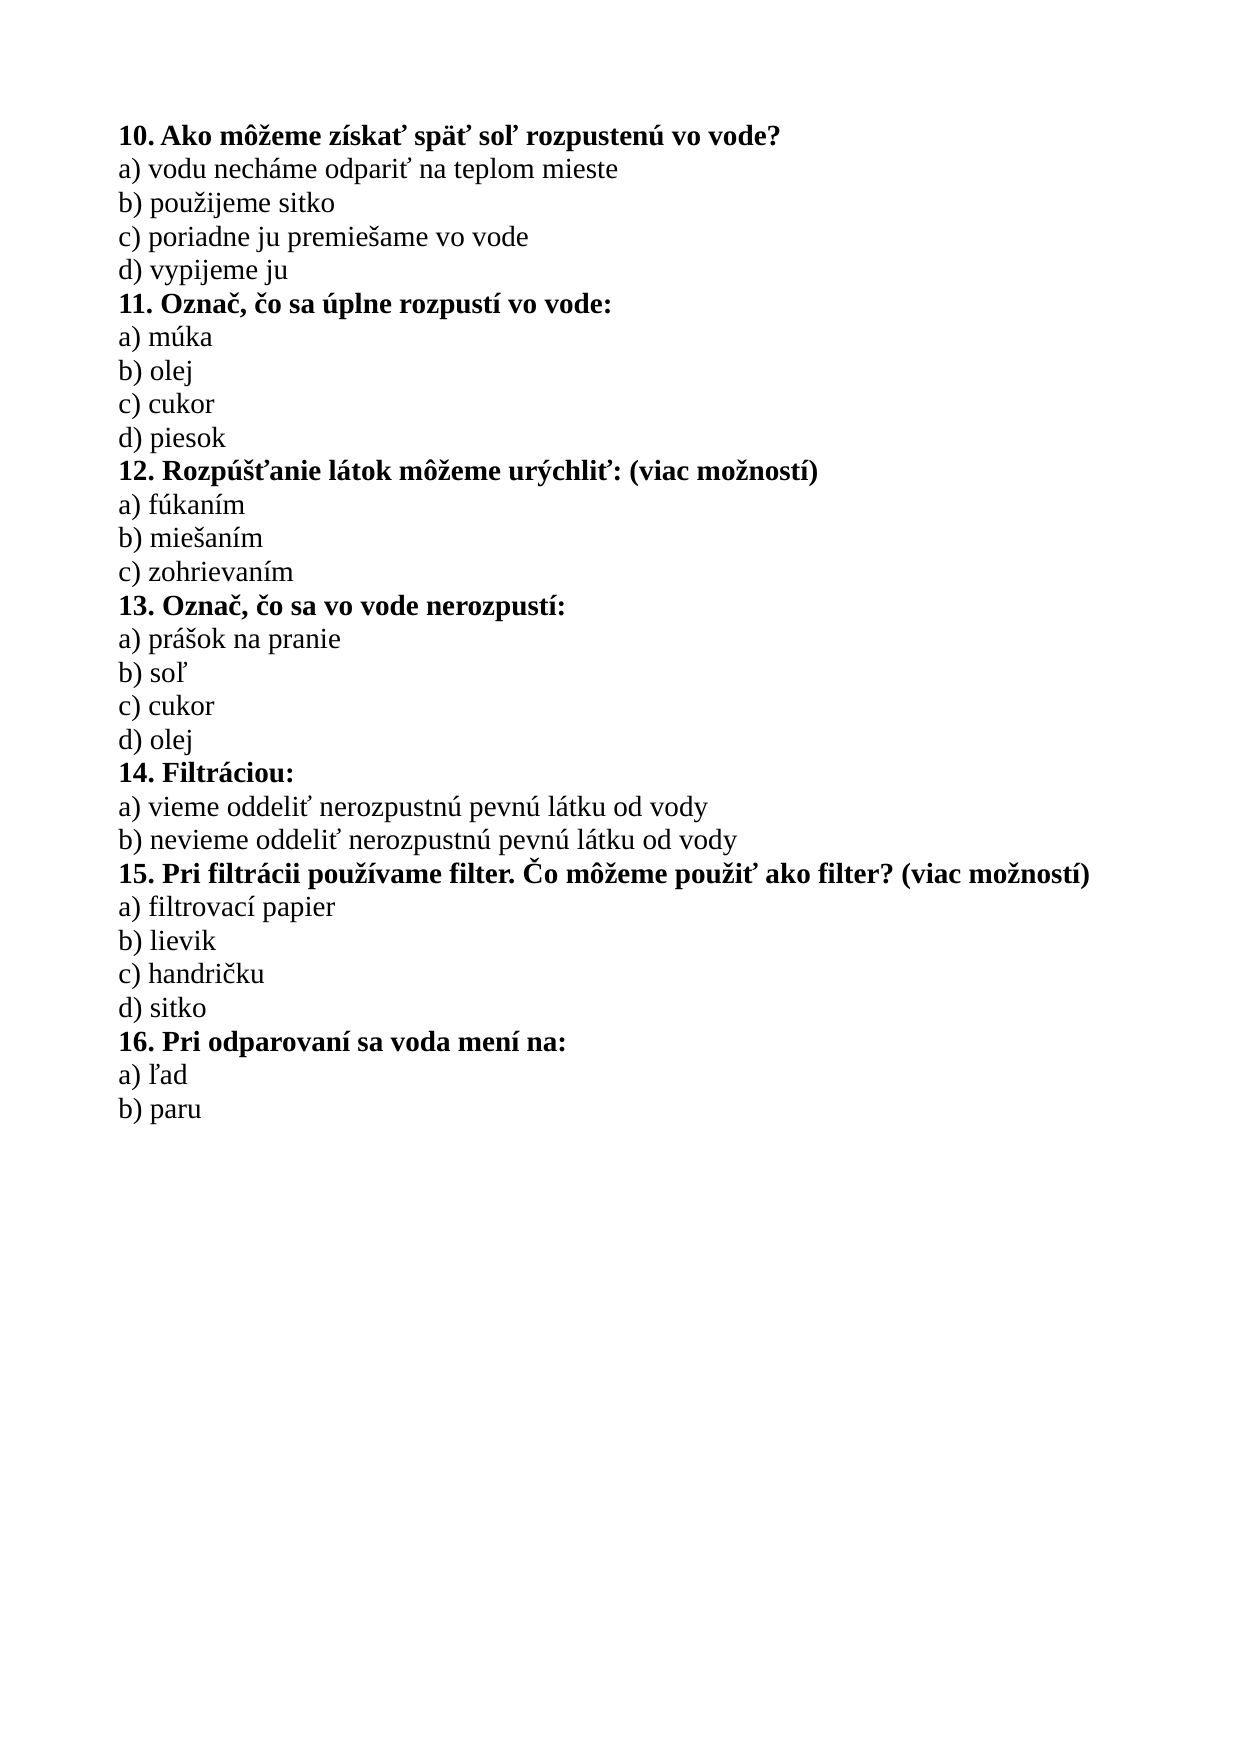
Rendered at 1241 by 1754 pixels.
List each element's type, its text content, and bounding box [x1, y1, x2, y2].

text b) miešaním [118, 521, 1122, 554]
text c) zohrievaním [118, 554, 1122, 588]
text a) filtrovací papier [118, 889, 1122, 923]
text c) handričku [118, 957, 1122, 990]
text a) fúkaním [118, 487, 1122, 521]
text c) poriadne ju premiešame vo vode [118, 219, 1122, 252]
text d) sitko [118, 990, 1122, 1024]
text b) soľ [118, 655, 1122, 688]
text 16. Pri odparovaní sa voda mení na: [118, 1024, 1122, 1057]
text 15. Pri filtrácii používame filter. Čo môžeme použiť ako filter? (viac možností) [118, 856, 1122, 889]
text c) cukor [118, 386, 1122, 420]
text b) lievik [118, 923, 1122, 957]
text 13. Označ, čo sa vo vode nerozpustí: [118, 588, 1122, 621]
text b) použijeme sitko [118, 185, 1122, 219]
text a) vieme oddeliť nerozpustnú pevnú látku od vody [118, 789, 1122, 822]
text b) nevieme oddeliť nerozpustnú pevnú látku od vody [118, 822, 1122, 856]
text c) cukor [118, 688, 1122, 722]
text 12. Rozpúšťanie látok môžeme urýchliť: (viac možností) [118, 453, 1122, 487]
text b) olej [118, 353, 1122, 386]
text b) paru [118, 1091, 1122, 1124]
text a) ľad [118, 1057, 1122, 1091]
text a) múka [118, 319, 1122, 353]
text 10. Ako môžeme získať späť soľ rozpustenú vo vode? [118, 118, 1122, 152]
text d) piesok [118, 420, 1122, 453]
text a) vodu necháme odpariť na teplom mieste [118, 152, 1122, 185]
text 14. Filtráciou: [118, 755, 1122, 789]
text d) vypijeme ju [118, 252, 1122, 286]
text 11. Označ, čo sa úplne rozpustí vo vode: [118, 286, 1122, 319]
text a) prášok na pranie [118, 621, 1122, 655]
text d) olej [118, 722, 1122, 755]
